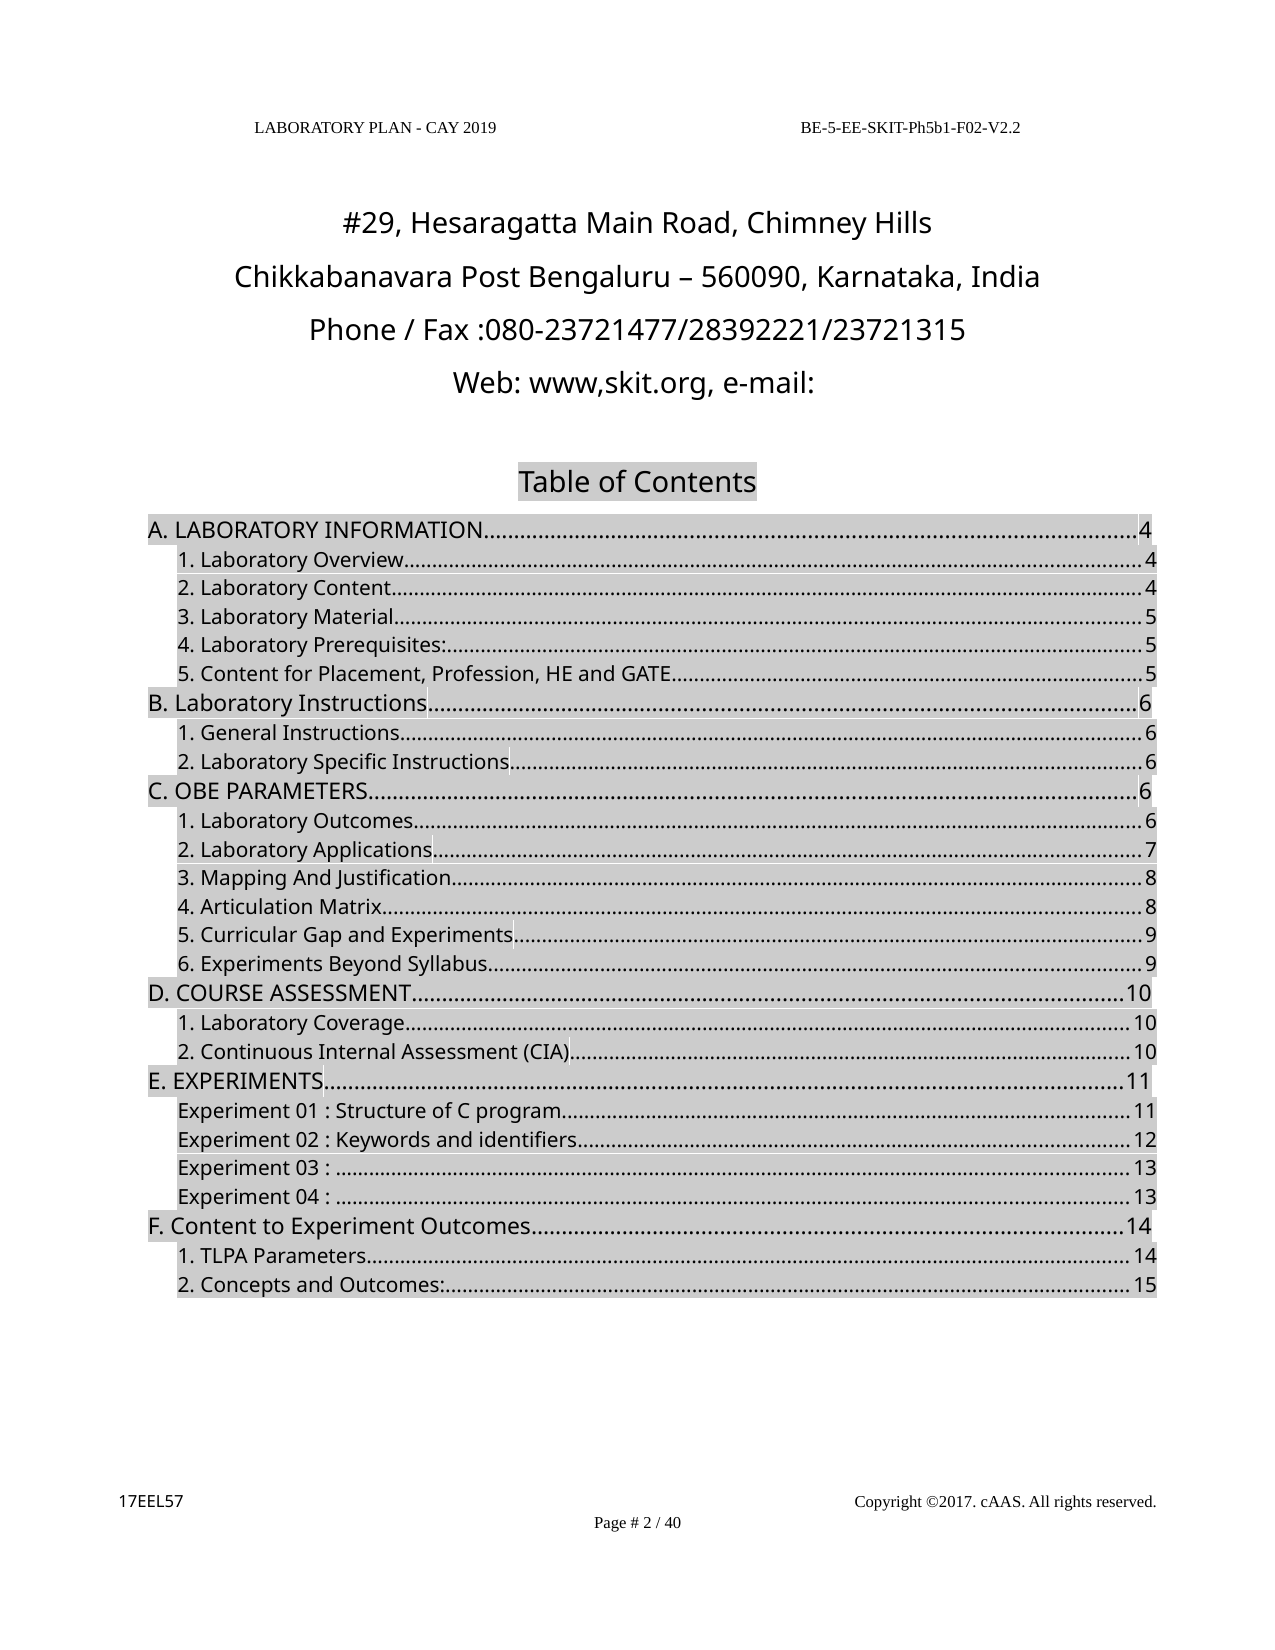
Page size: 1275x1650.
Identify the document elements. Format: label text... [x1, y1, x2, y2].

text 1. General Instructions 6 [177, 718, 1157, 747]
text C. OBE PARAMETERS 6 [148, 775, 1157, 807]
text 2. Laboratory Specific Instructions 6 [177, 747, 1157, 775]
text F. Content to Experiment Outcomes 14 [148, 1210, 1157, 1242]
text 4. Laboratory Prerequisites: 5 [177, 630, 1157, 659]
text 3. Laboratory Material 5 [177, 602, 1157, 630]
text Experiment 04 : ……… 13 [177, 1182, 1157, 1210]
text 2. Laboratory Content 4 [177, 573, 1157, 602]
text E. EXPERIMENTS 11 [148, 1065, 1157, 1097]
subtitle #29, Hesaragatta Main Road, Chimney Hills [118, 202, 1157, 242]
subtitle Phone / Fax :080-23721477/28392221/23721315 [118, 309, 1157, 349]
text 2. Concepts and Outcomes: 15 [177, 1270, 1157, 1298]
text Experiment 01 : Structure of C program 11 [177, 1097, 1157, 1125]
text 2. Continuous Internal Assessment (CIA) 10 [177, 1037, 1157, 1065]
subtitle Web: www,skit.org, e-mail: [118, 363, 1157, 402]
text 1. Laboratory Outcomes 6 [177, 807, 1157, 835]
subtitle Chikkabanavara Post Bengaluru – 560090, Karnataka, India [118, 256, 1157, 296]
text 1. Laboratory Overview 4 [177, 545, 1157, 573]
text B. Laboratory Instructions 6 [148, 687, 1157, 718]
subtitle Table of Contents [118, 462, 1157, 501]
text A. LABORATORY INFORMATION 4 [148, 514, 1157, 545]
text 4. Articulation Matrix 8 [177, 892, 1157, 920]
text Experiment 03 : ……… 13 [177, 1153, 1157, 1182]
text 5. Content for Placement, Profession, HE and GATE 5 [177, 659, 1157, 687]
text 3. Mapping And Justification 8 [177, 863, 1157, 892]
text 2. Laboratory Applications 7 [177, 835, 1157, 863]
text 5. Curricular Gap and Experiments 9 [177, 920, 1157, 949]
text 1. Laboratory Coverage 10 [177, 1008, 1157, 1037]
text Experiment 02 : Keywords and identifiers 12 [177, 1125, 1157, 1153]
text D. COURSE ASSESSMENT 10 [148, 977, 1157, 1008]
text 6. Experiments Beyond Syllabus 9 [177, 949, 1157, 977]
text 1. TLPA Parameters 14 [177, 1242, 1157, 1270]
